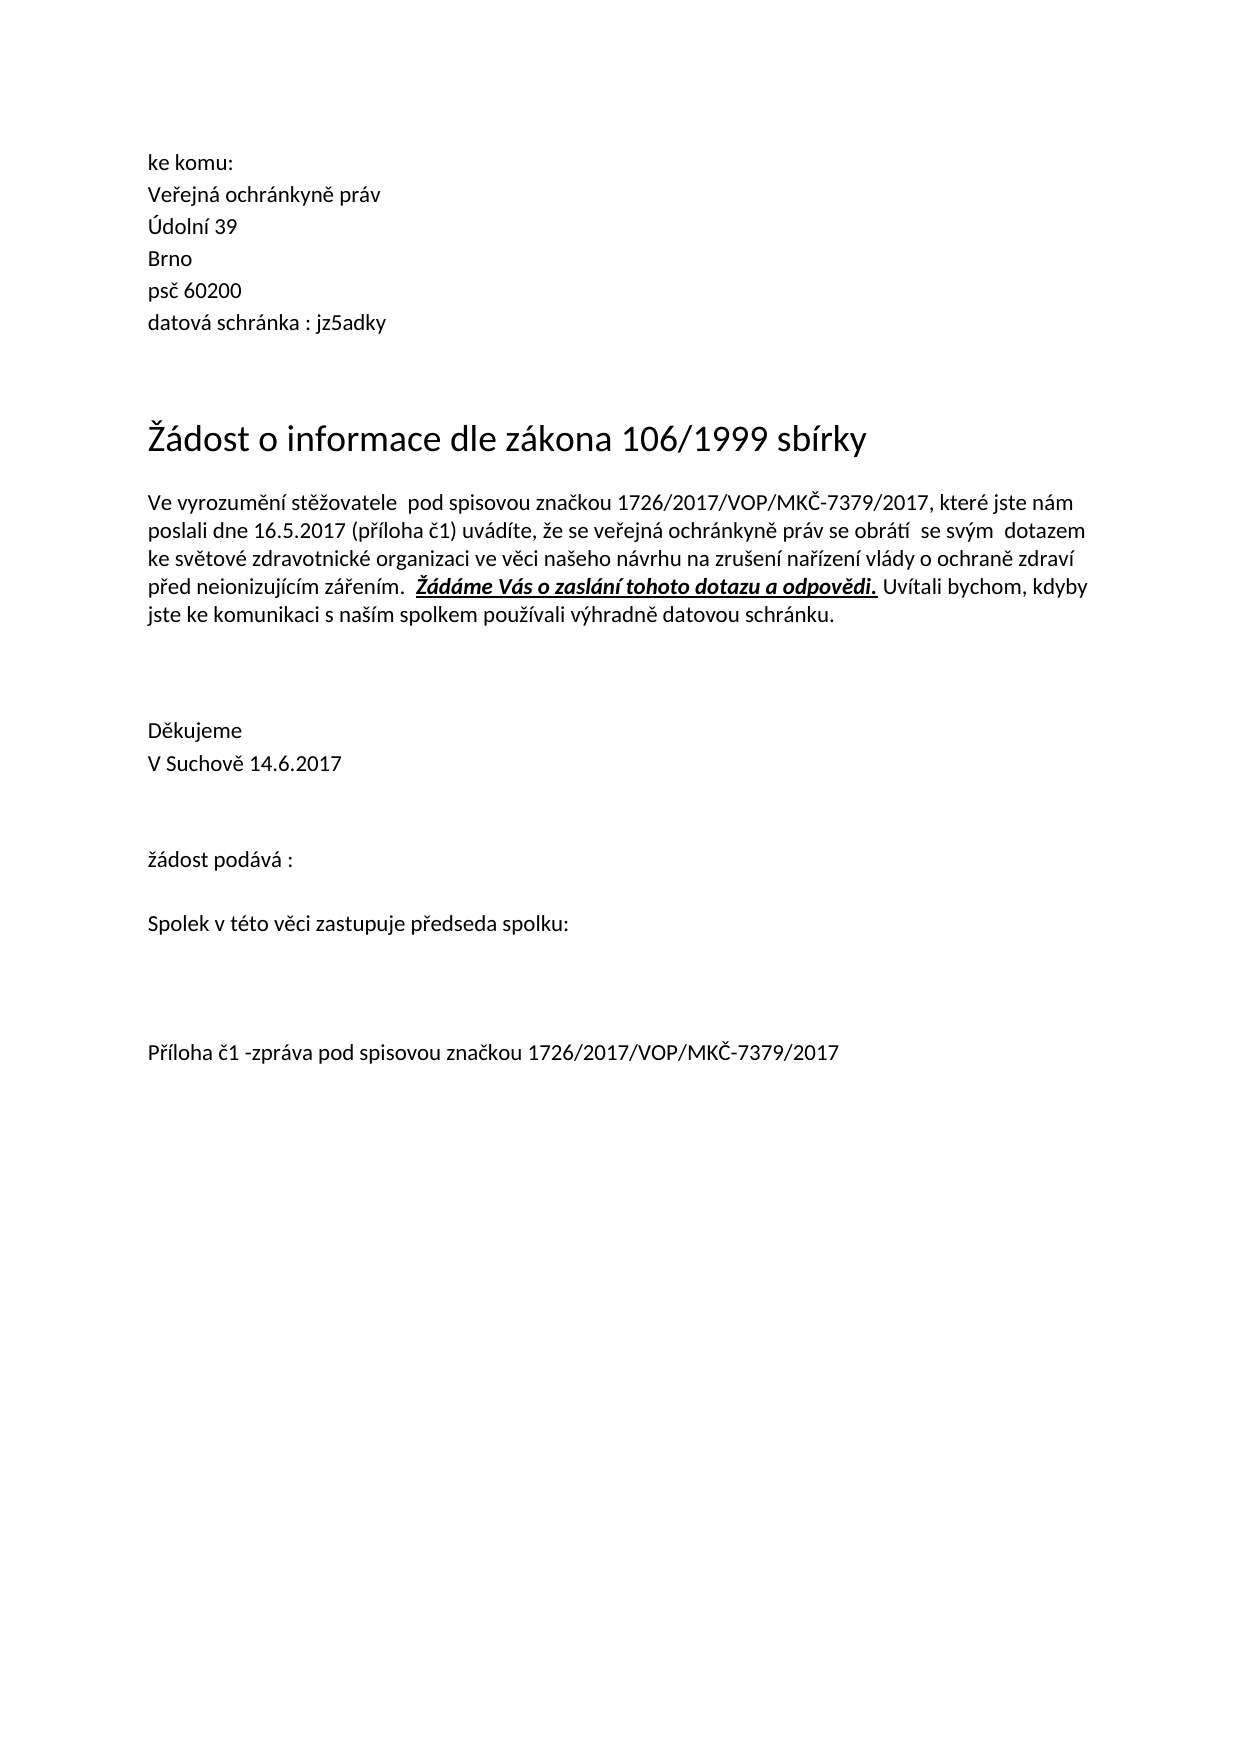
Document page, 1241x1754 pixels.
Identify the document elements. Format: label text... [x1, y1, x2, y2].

text Příloha č1 -zpráva pod spisovou značkou 1726/2017/VOP/MKČ-7379/2017 [148, 1038, 1093, 1066]
text V Suchově 14.6.2017 [148, 749, 1093, 777]
text Údolní 39 [148, 212, 1093, 240]
text Žádost o informace dle zákona 106/1999 sbírky [148, 414, 1093, 460]
text Děkujeme [148, 716, 1093, 744]
text Brno [148, 244, 1093, 272]
text Spolek v této věci zastupuje předseda spolku: [148, 909, 1093, 938]
text žádost podává : [148, 845, 1093, 873]
text Ve vyrozumění stěžovatele pod spisovou značkou 1726/2017/VOP/MKČ-7379/2017, které jste nám poslali dne 16.5.2017 (příloha č1) uvádíte, že se veřejná ochránkyně práv se obrátí se svým dotazem ke světové zdravotnické organizaci ve věci našeho návrhu na zrušení nařízení vlády o ochraně zdraví před neionizujícím zářením. Žádáme Vás o zaslání tohoto dotazu a odpovědi. Uvítali bychom, kdyby jste ke komunikaci s naším spolkem používali výhradně datovou schránku. [148, 488, 1093, 628]
text Veřejná ochránkyně práv [148, 180, 1093, 208]
text datová schránka : jz5adky [148, 308, 1093, 337]
text psč 60200 [148, 276, 1093, 304]
text ke komu: [148, 148, 1093, 176]
